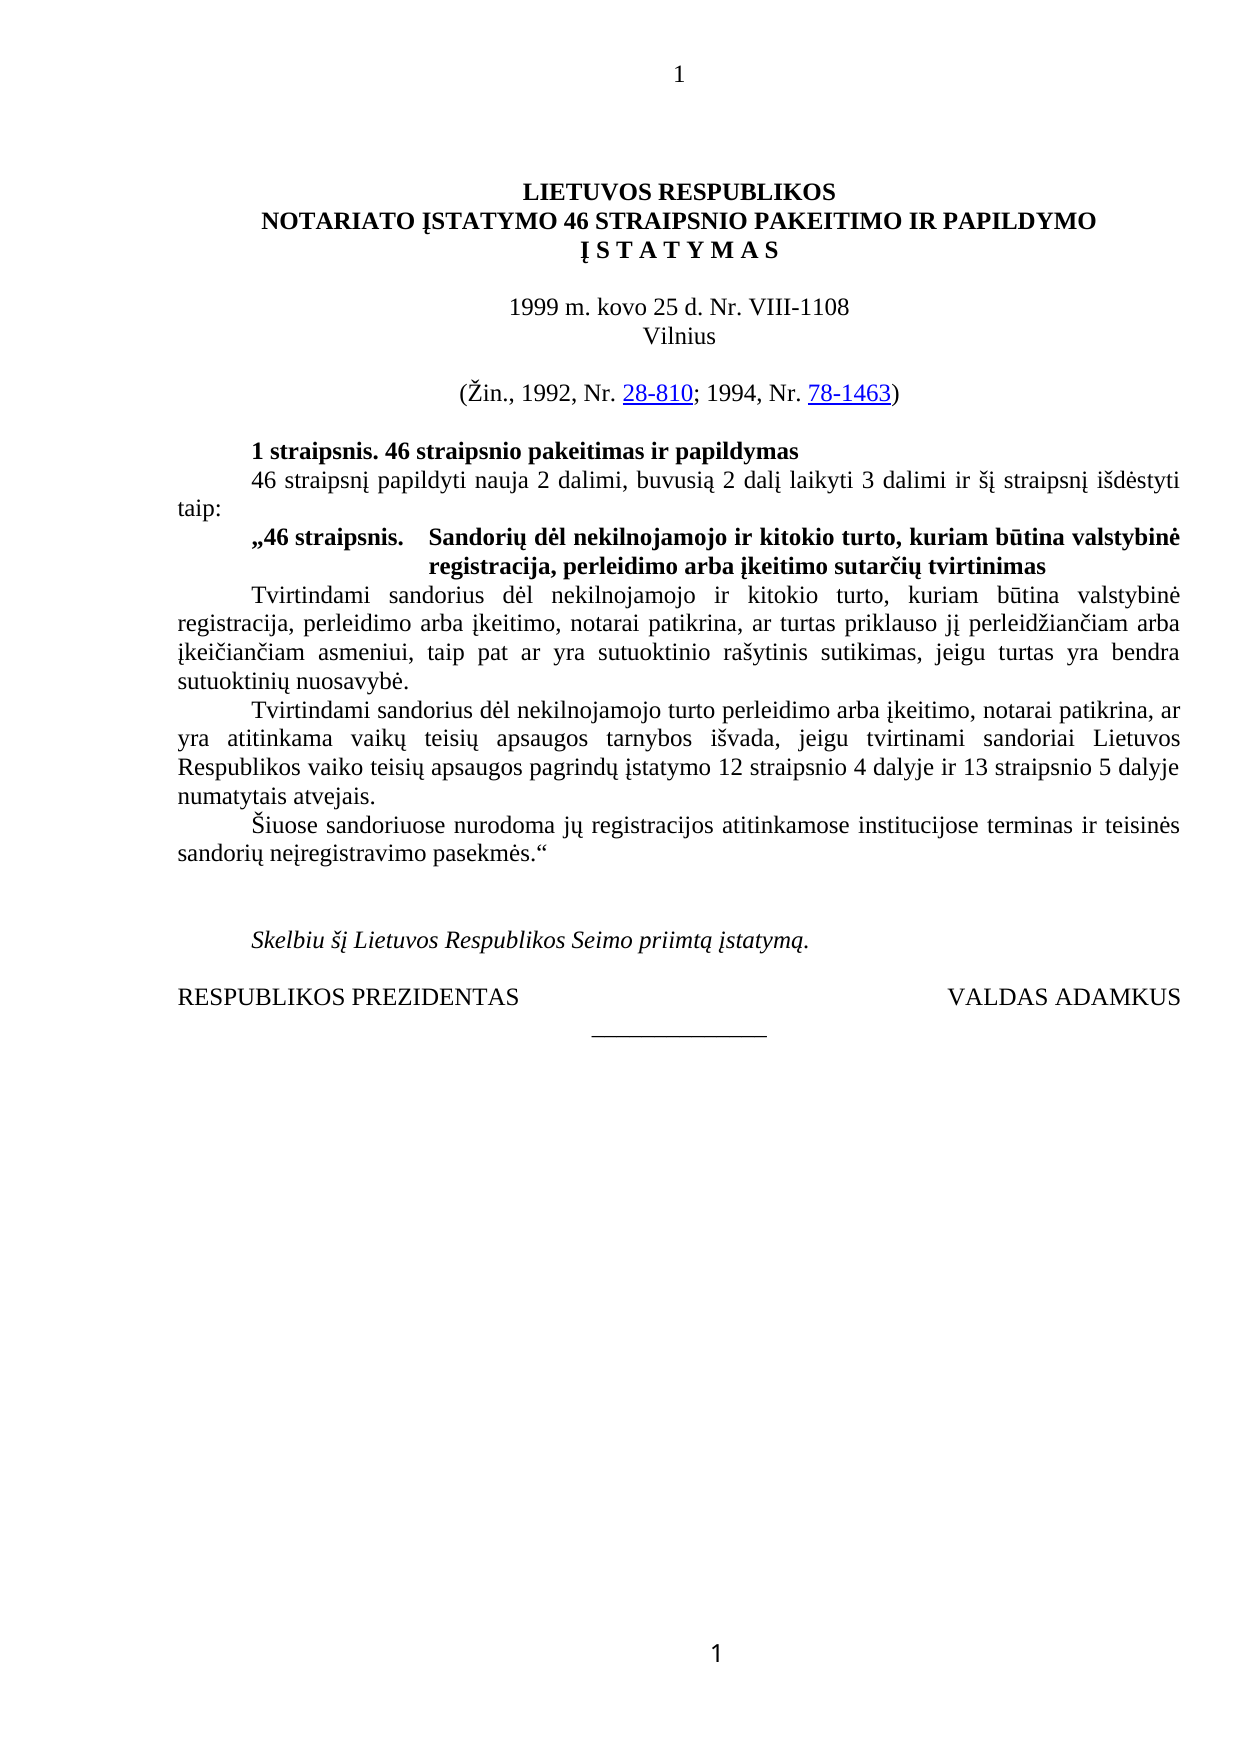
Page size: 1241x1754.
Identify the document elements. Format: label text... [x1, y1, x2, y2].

text Vilnius [177, 321, 1181, 350]
text Į S T A T Y M A S [177, 235, 1181, 263]
text NOTARIATO ĮSTATYMO 46 STRAIPSNIO PAKEITIMO IR PAPILDYMO [177, 206, 1181, 235]
text ______________ [177, 1011, 1181, 1040]
text LIETUVOS RESPUBLIKOS [177, 177, 1181, 206]
text 1 straipsnis. 46 straipsnio pakeitimas ir papildymas [177, 436, 1181, 465]
text Tvirtindami sandorius dėl nekilnojamojo turto perleidimo arba įkeitimo, notarai patikrina, ar yra atitinkama vaikų teisių apsaugos tarnybos išvada, jeigu tvirtinami sandoriai Lietuvos Respublikos vaiko teisių apsaugos pagrindų įstatymo 12 straipsnio 4 dalyje ir 13 straipsnio 5 dalyje numatytais atvejais. [177, 695, 1181, 810]
text Skelbiu šį Lietuvos Respublikos Seimo priimtą įstatymą. [177, 925, 1181, 953]
text 1999 m. kovo 25 d. Nr. VIII-1108 [177, 292, 1181, 321]
text „46 straipsnis. Sandorių dėl nekilnojamojo ir kitokio turto, kuriam būtina valstybinė registracija, perleidimo arba įkeitimo sutarčių tvirtinimas [251, 522, 1181, 580]
text 46 straipsnį papildyti nauja 2 dalimi, buvusią 2 dalį laikyti 3 dalimi ir šį straipsnį išdėstyti taip: [177, 465, 1181, 522]
text RESPUBLIKOS PREZIDENTAS VALDAS ADAMKUS [177, 982, 1181, 1011]
text Šiuose sandoriuose nurodoma jų registracijos atitinkamose institucijose terminas ir teisinės sandorių neįregistravimo pasekmės.“ [177, 810, 1181, 867]
text Tvirtindami sandorius dėl nekilnojamojo ir kitokio turto, kuriam būtina valstybinė registracija, perleidimo arba įkeitimo, notarai patikrina, ar turtas priklauso jį perleidžiančiam arba įkeičiančiam asmeniui, taip pat ar yra sutuoktinio rašytinis sutikimas, jeigu turtas yra bendra sutuoktinių nuosavybė. [177, 580, 1181, 695]
text (Žin., 1992, Nr. 28-810; 1994, Nr. 78-1463) [177, 378, 1181, 407]
